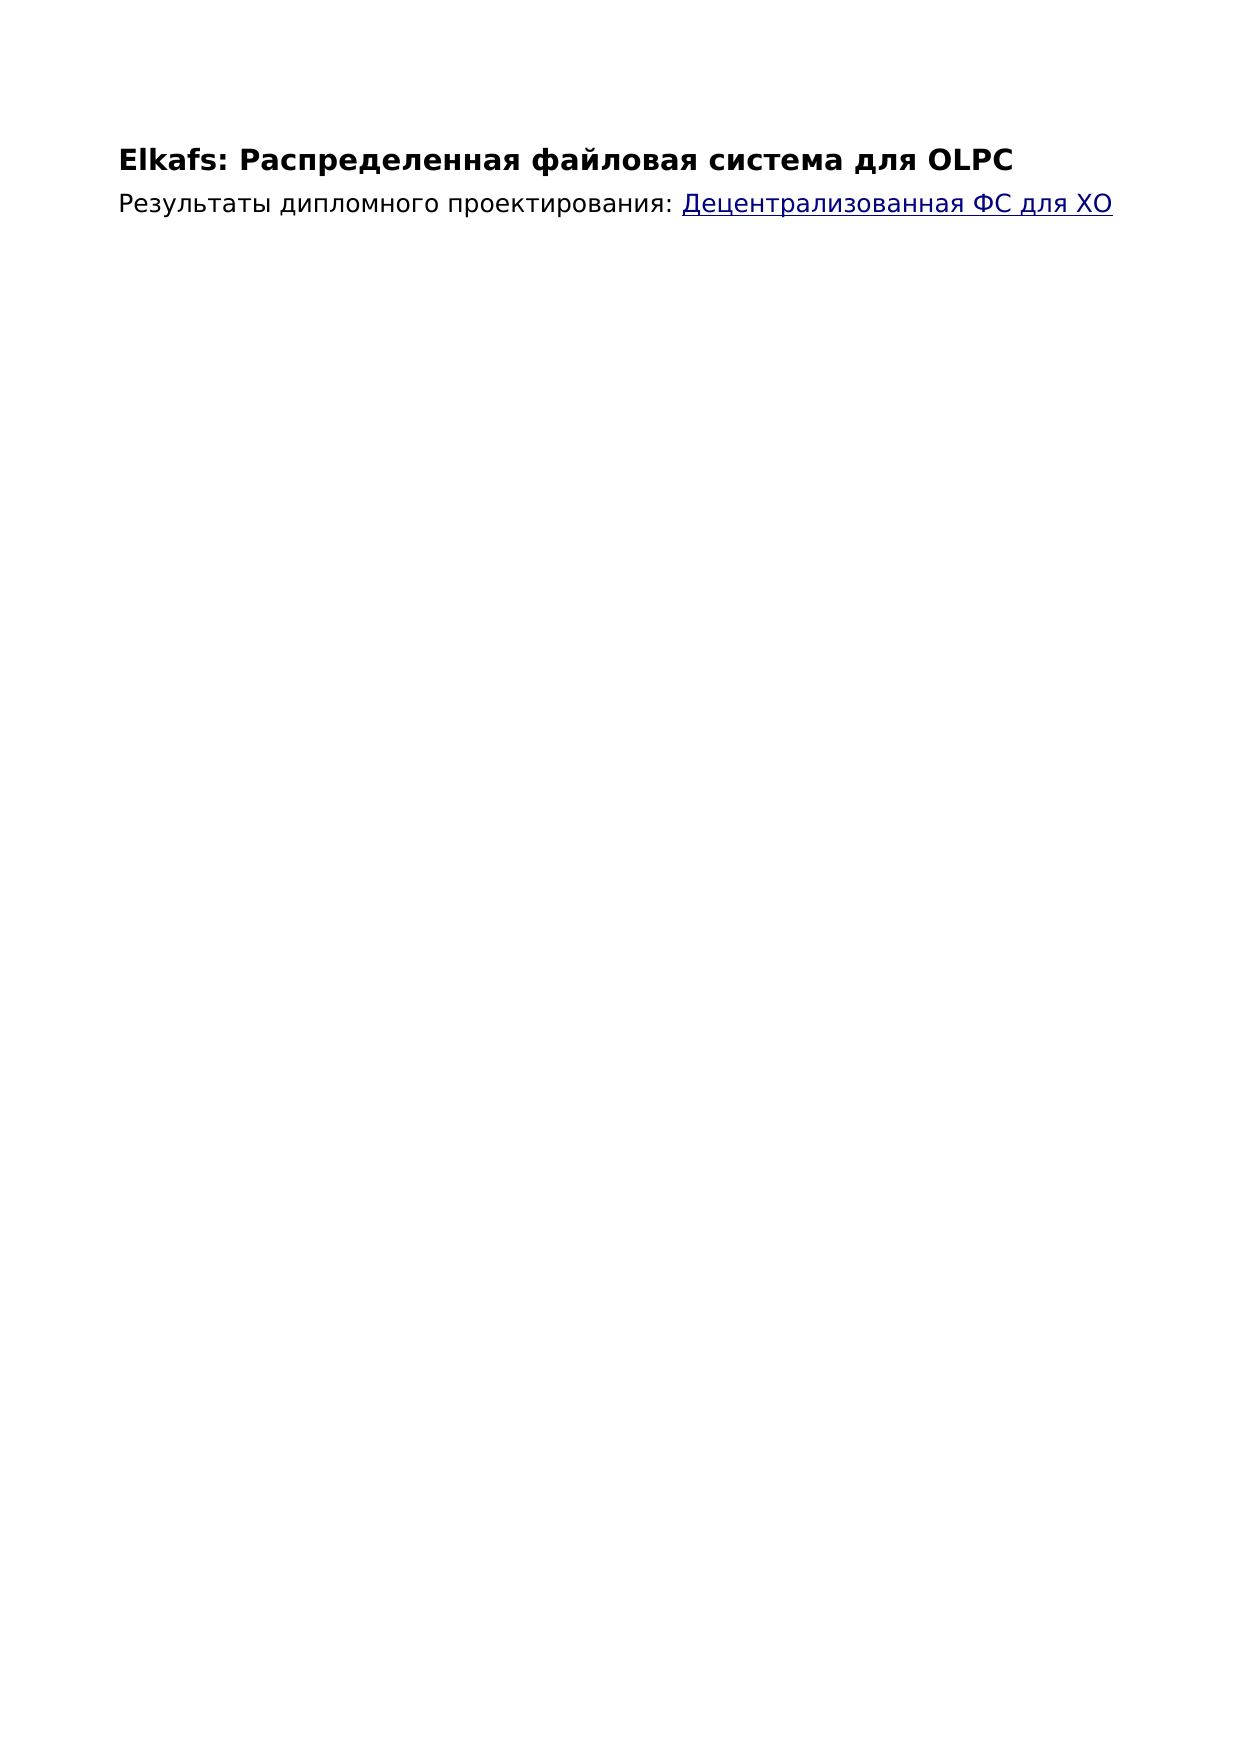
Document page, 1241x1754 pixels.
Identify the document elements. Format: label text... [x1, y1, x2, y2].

subtitle Elkafs: Распределенная файловая система для OLPC [118, 143, 1122, 177]
text Результаты дипломного проектирования: Децентрализованная ФС для XO [118, 189, 1122, 219]
